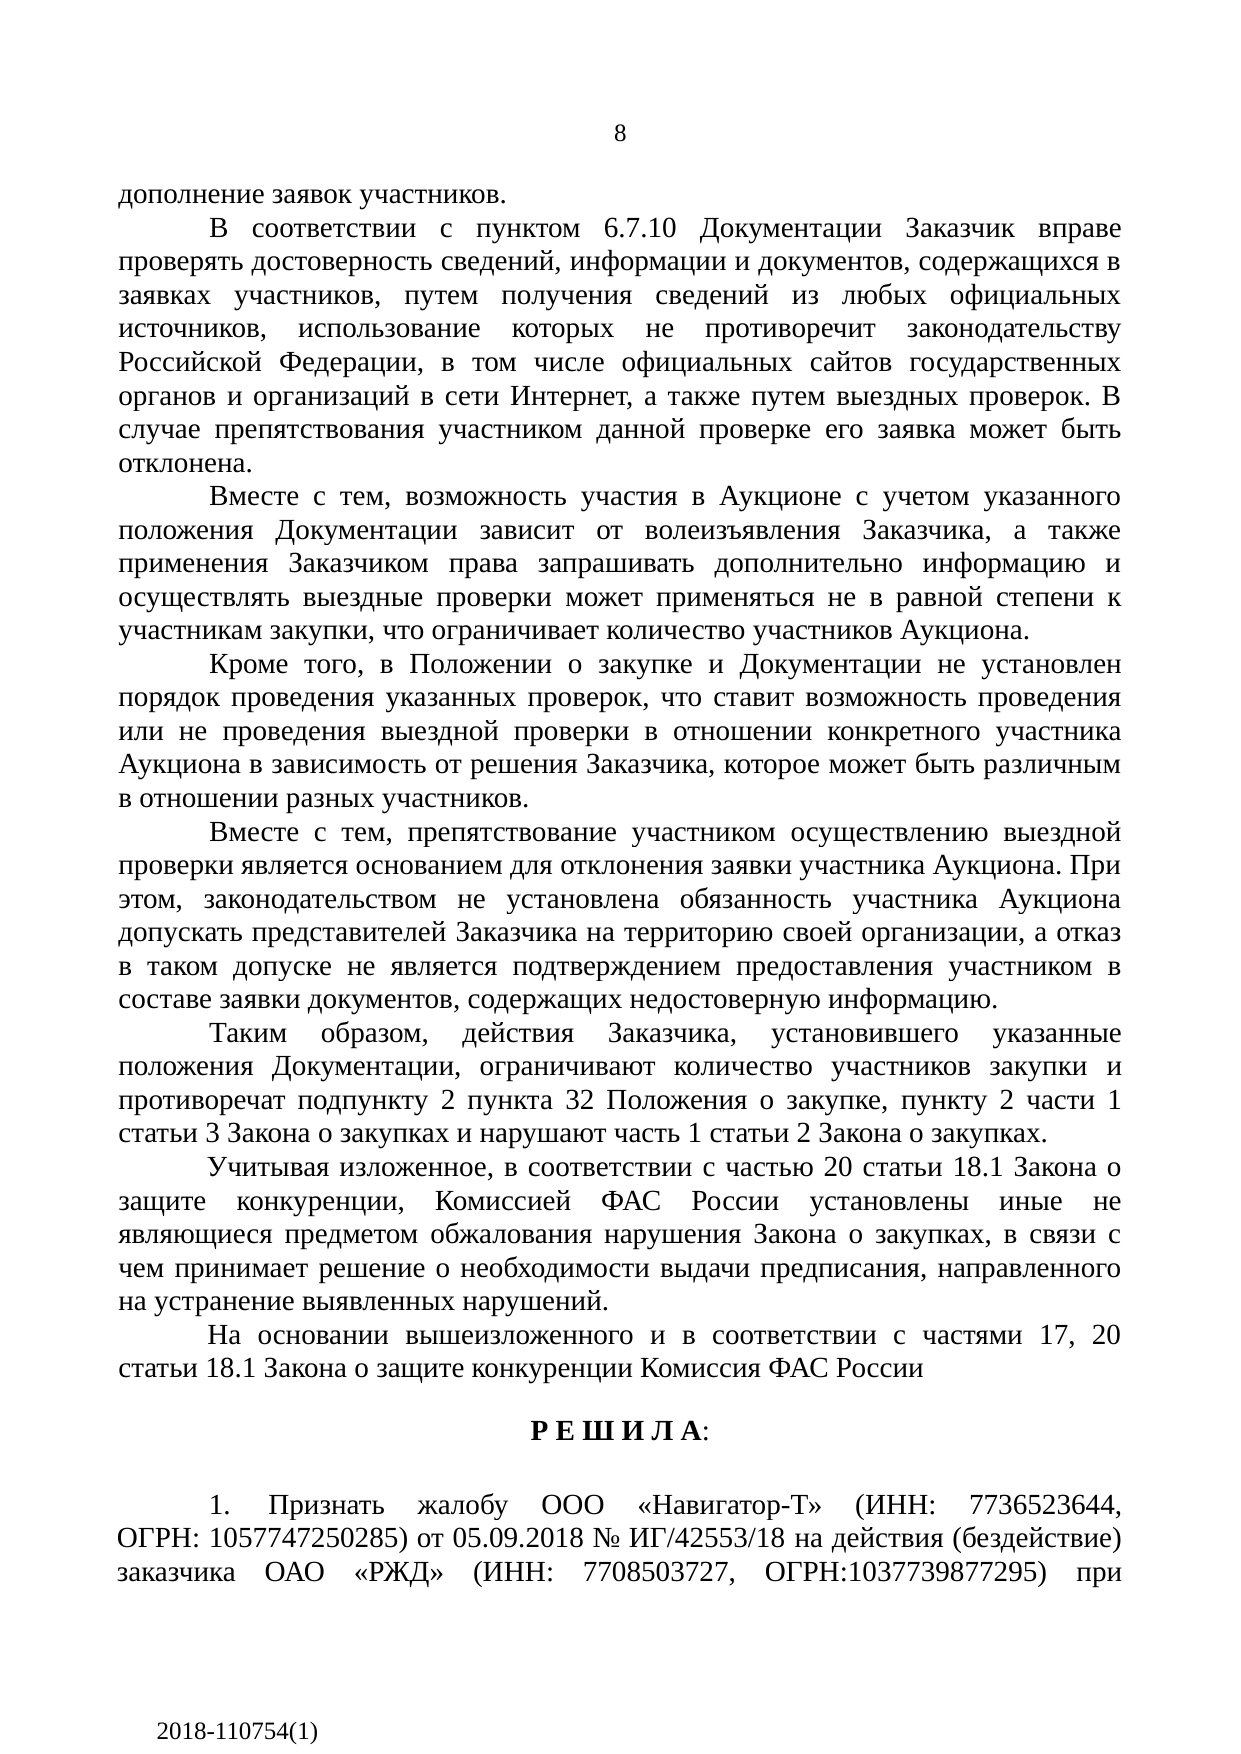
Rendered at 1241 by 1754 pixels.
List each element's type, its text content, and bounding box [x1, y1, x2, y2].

text В соответствии с пунктом 6.7.10 Документации Заказчик вправе проверять достоверность сведений, информации и документов, содержащихся в заявках участников, путем получения сведений из любых официальных источников, использование которых не противоречит законодательству Российской Федерации, в том числе официальных сайтов государственных органов и организаций в сети Интернет, а также путем выездных проверок. В случае препятствования участником данной проверке его заявка может быть отклонена. [118, 210, 1122, 478]
text Кроме того, в Положении о закупке и Документации не установлен порядок проведения указанных проверок, что ставит возможность проведения или не проведения выездной проверки в отношении конкретного участника Аукциона в зависимость от решения Заказчика, которое может быть различным в отношении разных участников. [118, 646, 1122, 814]
text На основании вышеизложенного и в соответствии с частями 17, 20 статьи 18.1 Закона о защите конкуренции Комиссия ФАС России [118, 1317, 1122, 1384]
text Вместе с тем, возможность участия в Аукционе с учетом указанного положения Документации зависит от волеизъявления Заказчика, а также применения Заказчиком права запрашивать дополнительно информацию и осуществлять выездные проверки может применяться не в равной степени к участникам закупки, что ограничивает количество участников Аукциона. [118, 478, 1122, 646]
text Р Е Ш И Л А: [118, 1413, 1122, 1446]
list Признать жалобу ООО «Навигатор-Т» (ИНН: 7736523644, ОГРН: 1057747250285) от 05.09.2018 № ИГ/42553/18 на действия (бездействие) заказчика ОАО «РЖД» (ИНН: 7708503727, ОГРН:1037739877295) при [117, 1487, 1122, 1587]
text Таким образом, действия Заказчика, установившего указанные положения Документации, ограничивают количество участников закупки и противоречат подпункту 2 пункта 32 Положения о закупке, пункту 2 части 1 статьи 3 Закона о закупках и нарушают часть 1 статьи 2 Закона о закупках. [118, 1015, 1122, 1149]
text Вместе с тем, препятствование участником осуществлению выездной проверки является основанием для отклонения заявки участника Аукциона. При этом, законодательством не установлена обязанность участника Аукциона допускать представителей Заказчика на территорию своей организации, а отказ в таком допуске не является подтверждением предоставления участником в составе заявки документов, содержащих недостоверную информацию. [118, 814, 1122, 1015]
list дополнение заявок участников. [118, 176, 1122, 210]
text Учитывая изложенное, в соответствии с частью 20 статьи 18.1 Закона о защите конкуренции, Комиссией ФАС России установлены иные не являющиеся предметом обжалования нарушения Закона о закупках, в связи с чем принимает решение о необходимости выдачи предписания, направленного на устранение выявленных нарушений. [118, 1149, 1122, 1317]
